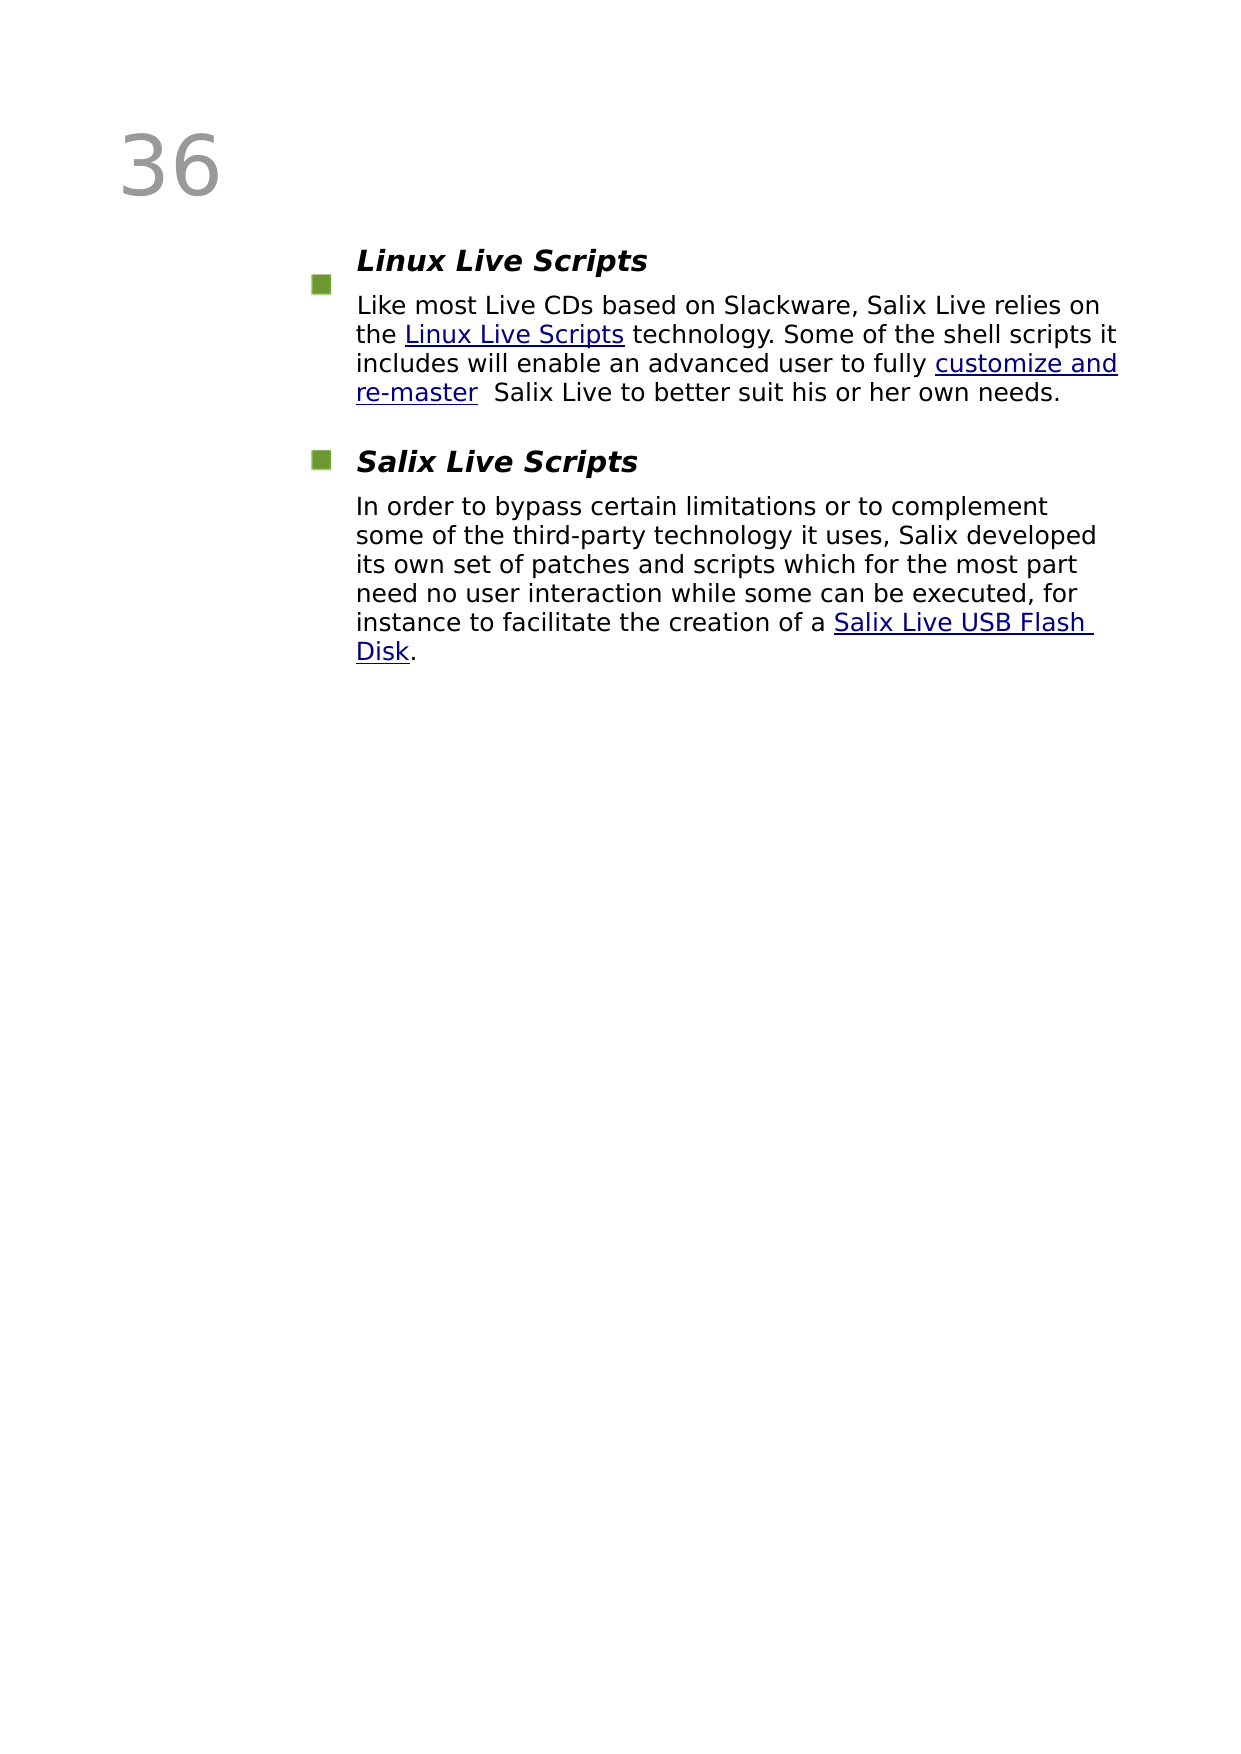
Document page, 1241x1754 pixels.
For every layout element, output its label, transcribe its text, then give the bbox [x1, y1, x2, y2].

picture [284, 439, 357, 479]
picture [284, 264, 357, 304]
subtitle Linux Live Scripts [356, 244, 1121, 278]
subtitle Salix Live Scripts [357, 445, 1121, 479]
text Like most Live CDs based on Slackware, Salix Live relies on the Linux Live Scripts technology. Some of the shell scripts it includes will enable an advanced user to fully customize and re-master Salix Live to better suit his or her own needs. [356, 291, 1121, 408]
text In order to bypass certain limitations or to complement some of the third-party technology it uses, Salix developed its own set of patches and scripts which for the most part need no user interaction while some can be executed, for instance to facilitate the creation of a Salix Live USB Flash Disk. [356, 492, 1121, 667]
